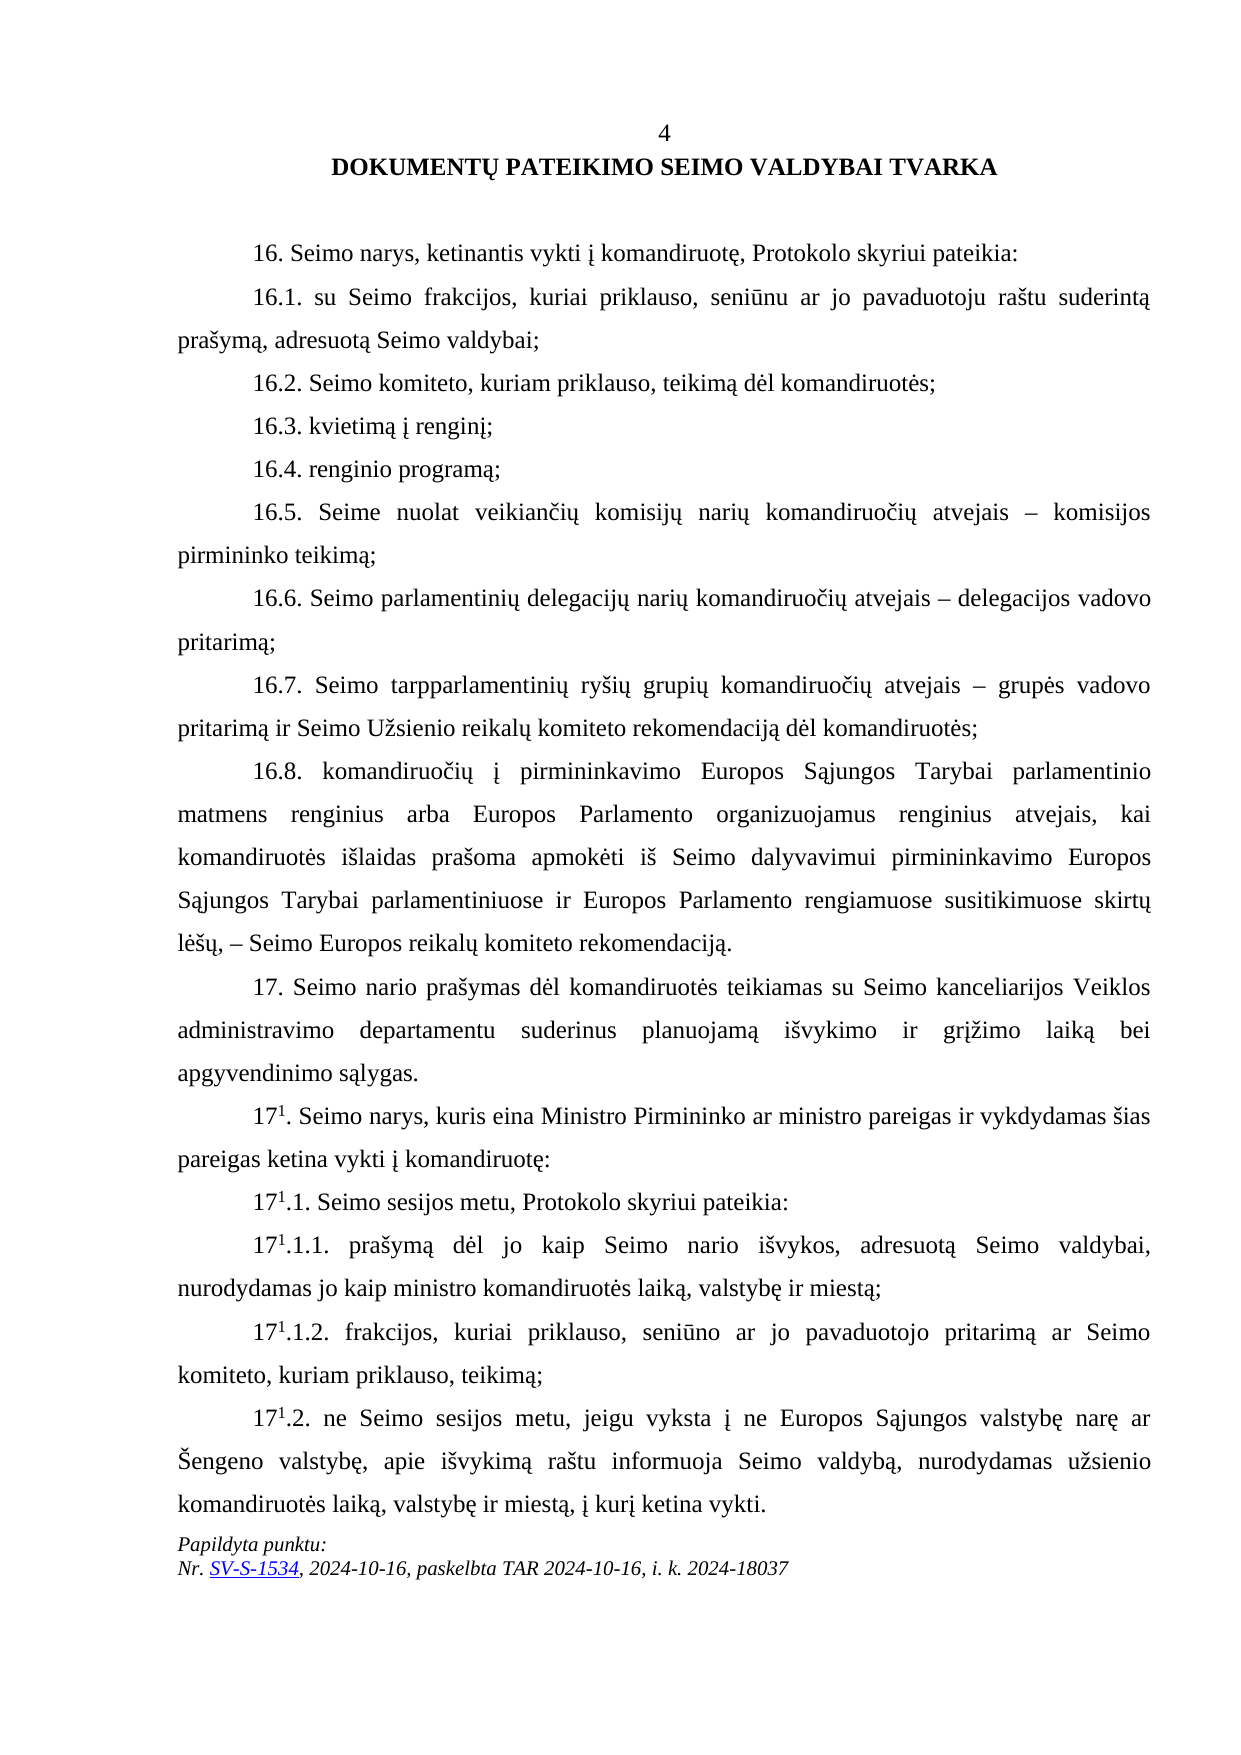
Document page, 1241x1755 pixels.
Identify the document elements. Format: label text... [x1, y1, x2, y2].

text 16.4. renginio programą; [177, 454, 1152, 483]
text Papildyta punktu: [177, 1532, 1152, 1556]
text 16.3. kvietimą į renginį; [177, 411, 1152, 440]
text 171.1.2. frakcijos, kuriai priklauso, seniūno ar jo pavaduotojo pritarimą ar Seimo komiteto, kuriam priklauso, teikimą; [177, 1317, 1152, 1388]
text 171.1. Seimo sesijos metu, Protokolo skyriui pateikia: [177, 1187, 1152, 1216]
text 171. Seimo narys, kuris eina Ministro Pirmininko ar ministro pareigas ir vykdydamas šias pareigas ketina vykti į komandiruotę: [177, 1101, 1152, 1173]
text 16. Seimo narys, ketinantis vykti į komandiruotę, Protokolo skyriui pateikia: [177, 238, 1152, 267]
text 16.7. Seimo tarpparlamentinių ryšių grupių komandiruočių atvejais – grupės vadovo pritarimą ir Seimo Užsienio reikalų komiteto rekomendaciją dėl komandiruotės; [177, 670, 1152, 742]
text 171.2. ne Seimo sesijos metu, jeigu vyksta į ne Europos Sąjungos valstybę narę ar Šengeno valstybę, apie išvykimą raštu informuoja Seimo valdybą, nurodydamas užsienio komandiruotės laiką, valstybę ir miestą, į kurį ketina vykti. [177, 1403, 1152, 1518]
text 17. Seimo nario prašymas dėl komandiruotės teikiamas su Seimo kanceliarijos Veiklos administravimo departamentu suderinus planuojamą išvykimo ir grįžimo laiką bei apgyvendinimo sąlygas. [177, 972, 1152, 1087]
text 16.2. Seimo komiteto, kuriam priklauso, teikimą dėl komandiruotės; [177, 368, 1152, 397]
text 16.6. Seimo parlamentinių delegacijų narių komandiruočių atvejais – delegacijos vadovo pritarimą; [177, 583, 1152, 655]
text 16.5. Seime nuolat veikiančių komisijų narių komandiruočių atvejais – komisijos pirmininko teikimą; [177, 497, 1152, 569]
text DOKUMENTŲ PATEIKIMO SEIMO VALDYBAI TVARKA [177, 152, 1152, 181]
text 16.1. su Seimo frakcijos, kuriai priklauso, seniūnu ar jo pavaduotoju raštu suderintą prašymą, adresuotą Seimo valdybai; [177, 282, 1152, 353]
text Nr. SV-S-1534, 2024-10-16, paskelbta TAR 2024-10-16, i. k. 2024-18037 [177, 1556, 1152, 1580]
text 171.1.1. prašymą dėl jo kaip Seimo nario išvykos, adresuotą Seimo valdybai, nurodydamas jo kaip ministro komandiruotės laiką, valstybę ir miestą; [177, 1230, 1152, 1302]
text 16.8. komandiruočių į pirmininkavimo Europos Sąjungos Tarybai parlamentinio matmens renginius arba Europos Parlamento organizuojamus renginius atvejais, kai komandiruotės išlaidas prašoma apmokėti iš Seimo dalyvavimui pirmininkavimo Europos Sąjungos Tarybai parlamentiniuose ir Europos Parlamento rengiamuose susitikimuose skirtų lėšų, – Seimo Europos reikalų komiteto rekomendaciją. [177, 756, 1152, 957]
